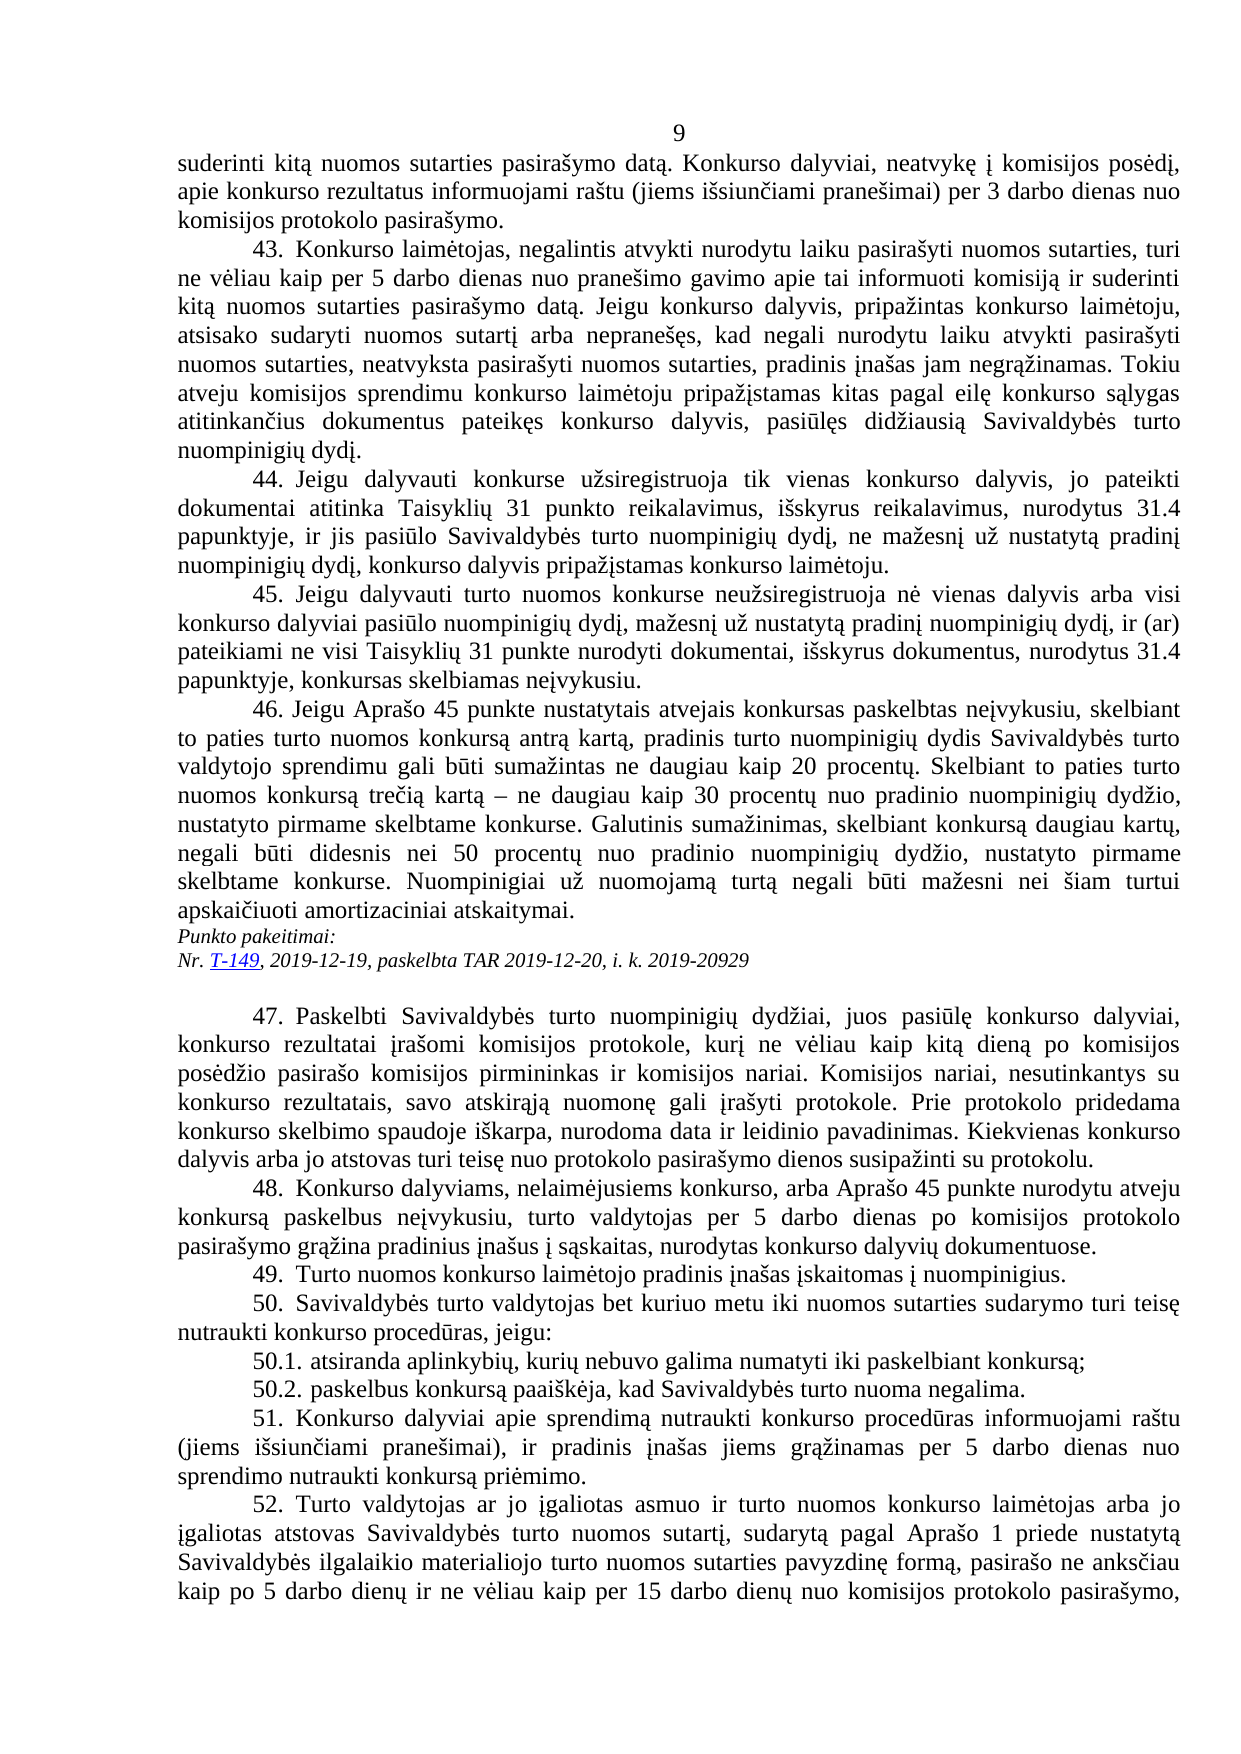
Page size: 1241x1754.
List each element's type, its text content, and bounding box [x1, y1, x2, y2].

text 44. Jeigu dalyvauti konkurse užsiregistruoja tik vienas konkurso dalyvis, jo pateikti dokumentai atitinka Taisyklių 31 punkto reikalavimus, išskyrus reikalavimus, nurodytus 31.4 papunktyje, ir jis pasiūlo Savivaldybės turto nuompinigių dydį, ne mažesnį už nustatytą pradinį nuompinigių dydį, konkurso dalyvis pripažįstamas konkurso laimėtoju. [177, 464, 1181, 579]
text 50.1. atsiranda aplinkybių, kurių nebuvo galima numatyti iki paskelbiant konkursą; [177, 1346, 1181, 1374]
text 46. Jeigu Aprašo 45 punkte nustatytais atvejais konkursas paskelbtas neįvykusiu, skelbiant to paties turto nuomos konkursą antrą kartą, pradinis turto nuompinigių dydis Savivaldybės turto valdytojo sprendimu gali būti sumažintas ne daugiau kaip 20 procentų. Skelbiant to paties turto nuomos konkursą trečią kartą – ne daugiau kaip 30 procentų nuo pradinio nuompinigių dydžio, nustatyto pirmame skelbtame konkurse. Galutinis sumažinimas, skelbiant konkursą daugiau kartų, negali būti didesnis nei 50 procentų nuo pradinio nuompinigių dydžio, nustatyto pirmame skelbtame konkurse. Nuompinigiai už nuomojamą turtą negali būti mažesni nei šiam turtui apskaičiuoti amortizaciniai atskaitymai. [177, 694, 1181, 924]
text Punkto pakeitimai: [177, 924, 1181, 948]
text 48. Konkurso dalyviams, nelaimėjusiems konkurso, arba Aprašo 45 punkte nurodytu atveju konkursą paskelbus neįvykusiu, turto valdytojas per 5 darbo dienas po komisijos protokolo pasirašymo grąžina pradinius įnašus į sąskaitas, nurodytas konkurso dalyvių dokumentuose. [177, 1173, 1181, 1259]
text 47. Paskelbti Savivaldybės turto nuompinigių dydžiai, juos pasiūlę konkurso dalyviai, konkurso rezultatai įrašomi komisijos protokole, kurį ne vėliau kaip kitą dieną po komisijos posėdžio pasirašo komisijos pirmininkas ir komisijos nariai. Komisijos nariai, nesutinkantys su konkurso rezultatais, savo atskirąją nuomonę gali įrašyti protokole. Prie protokolo pridedama konkurso skelbimo spaudoje iškarpa, nurodoma data ir leidinio pavadinimas. Kiekvienas konkurso dalyvis arba jo atstovas turi teisę nuo protokolo pasirašymo dienos susipažinti su protokolu. [177, 1001, 1181, 1173]
text 45. Jeigu dalyvauti turto nuomos konkurse neužsiregistruoja nė vienas dalyvis arba visi konkurso dalyviai pasiūlo nuompinigių dydį, mažesnį už nustatytą pradinį nuompinigių dydį, ir (ar) pateikiami ne visi Taisyklių 31 punkte nurodyti dokumentai, išskyrus dokumentus, nurodytus 31.4 papunktyje, konkursas skelbiamas neįvykusiu. [177, 579, 1181, 694]
text 49. Turto nuomos konkurso laimėtojo pradinis įnašas įskaitomas į nuompinigius. [177, 1259, 1181, 1288]
text Nr. T-149, 2019-12-19, paskelbta TAR 2019-12-20, i. k. 2019-20929 [177, 948, 1181, 972]
text 50. Savivaldybės turto valdytojas bet kuriuo metu iki nuomos sutarties sudarymo turi teisę nutraukti konkurso procedūras, jeigu: [177, 1288, 1181, 1346]
text 51. Konkurso dalyviai apie sprendimą nutraukti konkurso procedūras informuojami raštu (jiems išsiunčiami pranešimai), ir pradinis įnašas jiems grąžinamas per 5 darbo dienas nuo sprendimo nutraukti konkursą priėmimo. [177, 1403, 1181, 1489]
text 50.2. paskelbus konkursą paaiškėja, kad Savivaldybės turto nuoma negalima. [177, 1374, 1181, 1403]
text 43. Konkurso laimėtojas, negalintis atvykti nurodytu laiku pasirašyti nuomos sutarties, turi ne vėliau kaip per 5 darbo dienas nuo pranešimo gavimo apie tai informuoti komisiją ir suderinti kitą nuomos sutarties pasirašymo datą. Jeigu konkurso dalyvis, pripažintas konkurso laimėtoju, atsisako sudaryti nuomos sutartį arba nepranešęs, kad negali nurodytu laiku atvykti pasirašyti nuomos sutarties, neatvyksta pasirašyti nuomos sutarties, pradinis įnašas jam negrąžinamas. Tokiu atveju komisijos sprendimu konkurso laimėtoju pripažįstamas kitas pagal eilę konkurso sąlygas atitinkančius dokumentus pateikęs konkurso dalyvis, pasiūlęs didžiausią Savivaldybės turto nuompinigių dydį. [177, 234, 1181, 464]
text 52. Turto valdytojas ar jo įgaliotas asmuo ir turto nuomos konkurso laimėtojas arba jo įgaliotas atstovas Savivaldybės turto nuomos sutartį, sudarytą pagal Aprašo 1 priede nustatytą Savivaldybės ilgalaikio materialiojo turto nuomos sutarties pavyzdinę formą, pasirašo ne anksčiau kaip po 5 darbo dienų ir ne vėliau kaip per 15 darbo dienų nuo komisijos protokolo pasirašymo, [177, 1489, 1181, 1604]
text suderinti kitą nuomos sutarties pasirašymo datą. Konkurso dalyviai, neatvykę į komisijos posėdį, apie konkurso rezultatus informuojami raštu (jiems išsiunčiami pranešimai) per 3 darbo dienas nuo komisijos protokolo pasirašymo. [177, 148, 1181, 234]
